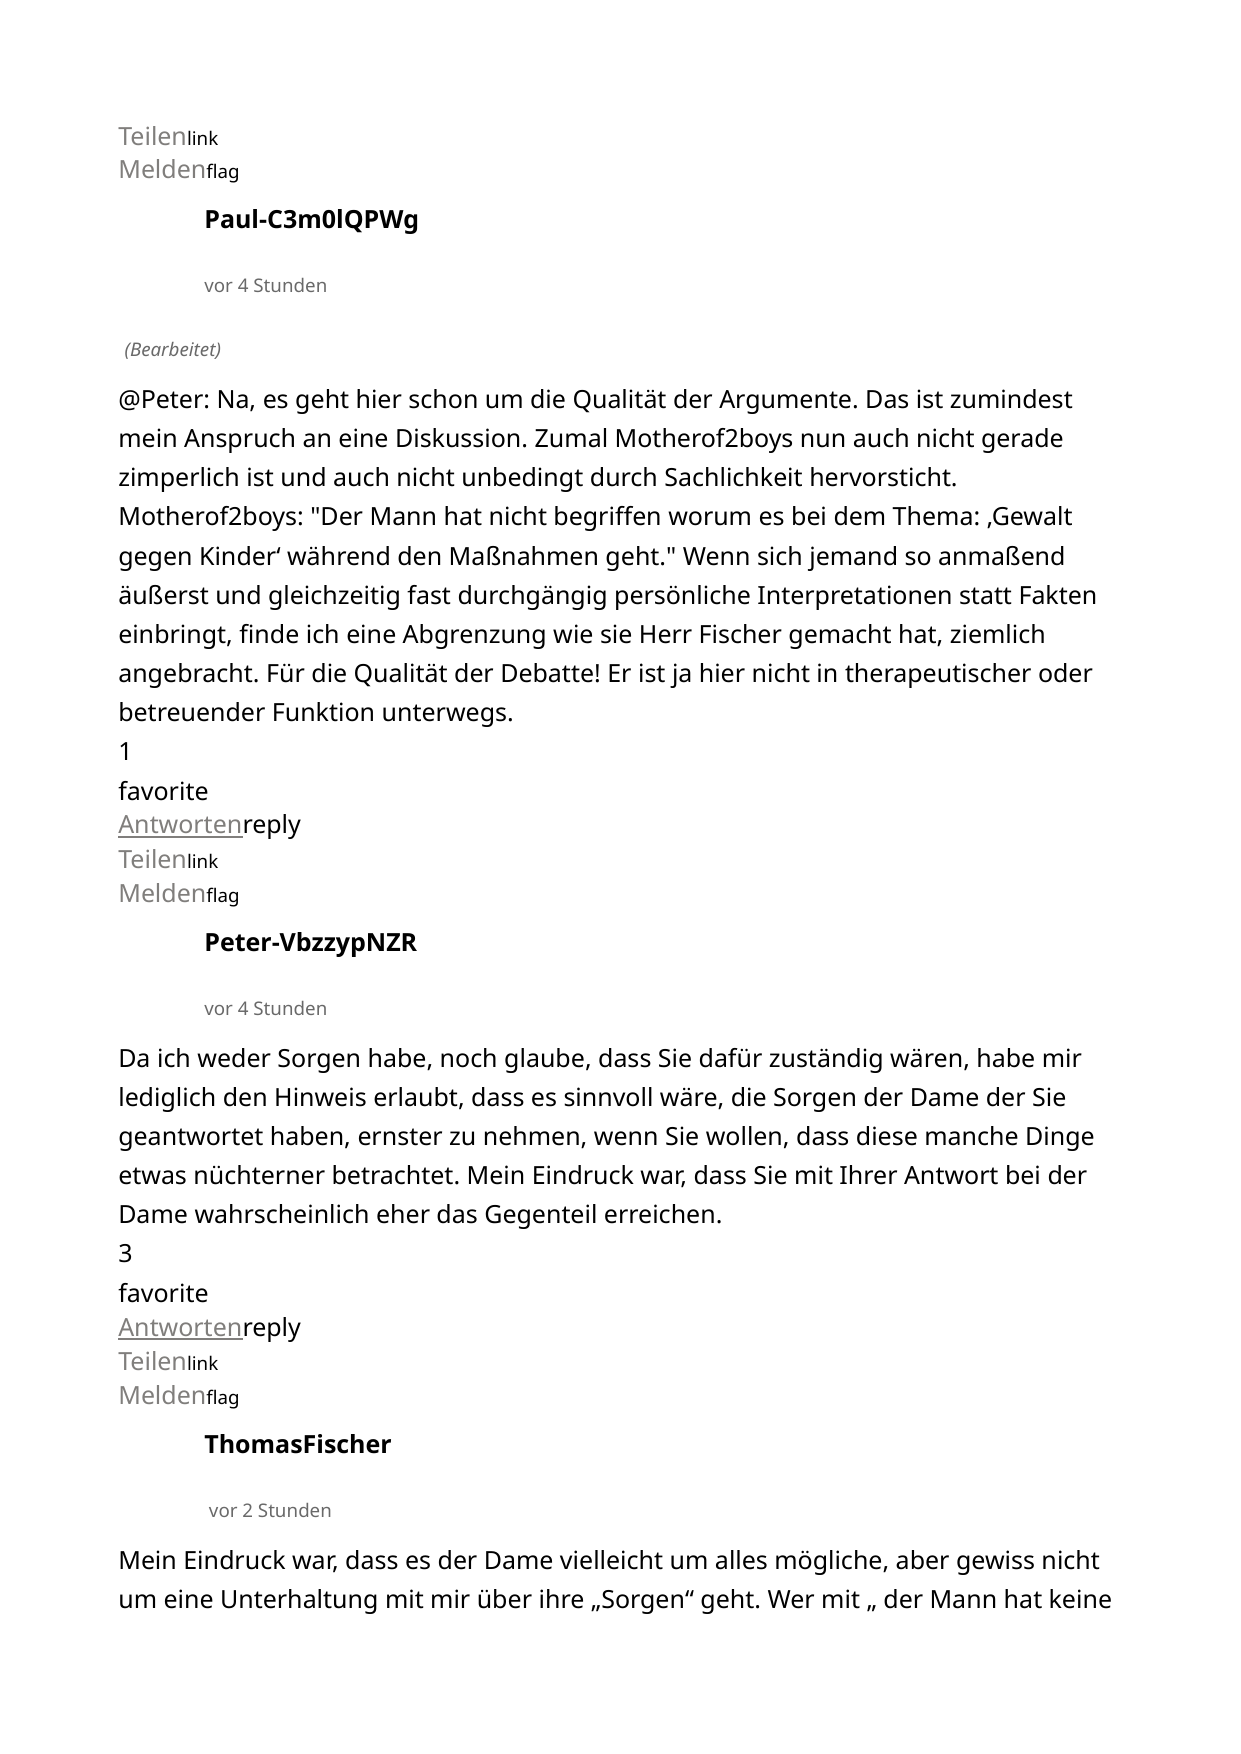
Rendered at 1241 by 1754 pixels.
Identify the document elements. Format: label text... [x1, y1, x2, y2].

text vor 2 Stunden [209, 1498, 1117, 1523]
text (Bearbeitet) [118, 333, 1122, 362]
text Antwortenreply [118, 807, 1122, 841]
text @Peter: Na, es geht hier schon um die Qualität der Argumente. Das ist zumindest mein Anspruch an eine Diskussion. Zumal Motherof2boys nun auch nicht gerade zimperlich ist und auch nicht unbedingt durch Sachlichkeit hervorsticht. Motherof2boys: "Der Mann hat nicht begriffen worum es bei dem Thema: ‚Gewalt gegen Kinder‘ während den Maßnahmen geht." Wenn sich jemand so anmaßend äußerst und gleichzeitig fast durchgängig persönliche Interpretationen statt Fakten einbringt, finde ich eine Abgrenzung wie sie Herr Fischer gemacht hat, ziemlich angebracht. Für die Qualität der Debatte! Er ist ja hier nicht in therapeutischer oder betreuender Funktion unterwegs. [118, 381, 1122, 729]
text Antwortenreply [118, 1309, 1122, 1343]
text Teilenlink [118, 841, 1122, 875]
text Mein Eindruck war, dass es der Dame vielleicht um alles mögliche, aber gewiss nicht um eine Unterhaltung mit mir über ihre „Sorgen“ geht. Wer mit „ der Mann hat keine [118, 1542, 1122, 1616]
text vor 4 Stunden [204, 995, 1117, 1021]
text Da ich weder Sorgen habe, noch glaube, dass Sie dafür zuständig wären, habe mir lediglich den Hinweis erlaubt, dass es sinnvoll wäre, die Sorgen der Dame der Sie geantwortet haben, ernster zu nehmen, wenn Sie wollen, dass diese manche Dinge etwas nüchterner betrachtet. Mein Eindruck war, dass Sie mit Ihrer Antwort bei der Dame wahrscheinlich eher das Gegenteil erreichen. [118, 1040, 1122, 1231]
text Meldenflag [118, 875, 1122, 909]
text Meldenflag [118, 1377, 1122, 1412]
text ThomasFischer [204, 1427, 1114, 1461]
text favorite [118, 1275, 1122, 1309]
text Teilenlink [118, 118, 1122, 152]
text 3 [118, 1236, 1122, 1270]
text 1 [118, 734, 1122, 768]
text vor 4 Stunden [204, 272, 1117, 298]
text Meldenflag [118, 152, 1122, 186]
text Paul-C3m0lQPWg [204, 202, 1114, 236]
text Peter-VbzzypNZR [204, 925, 1114, 959]
text favorite [118, 773, 1122, 807]
text Teilenlink [118, 1343, 1122, 1377]
